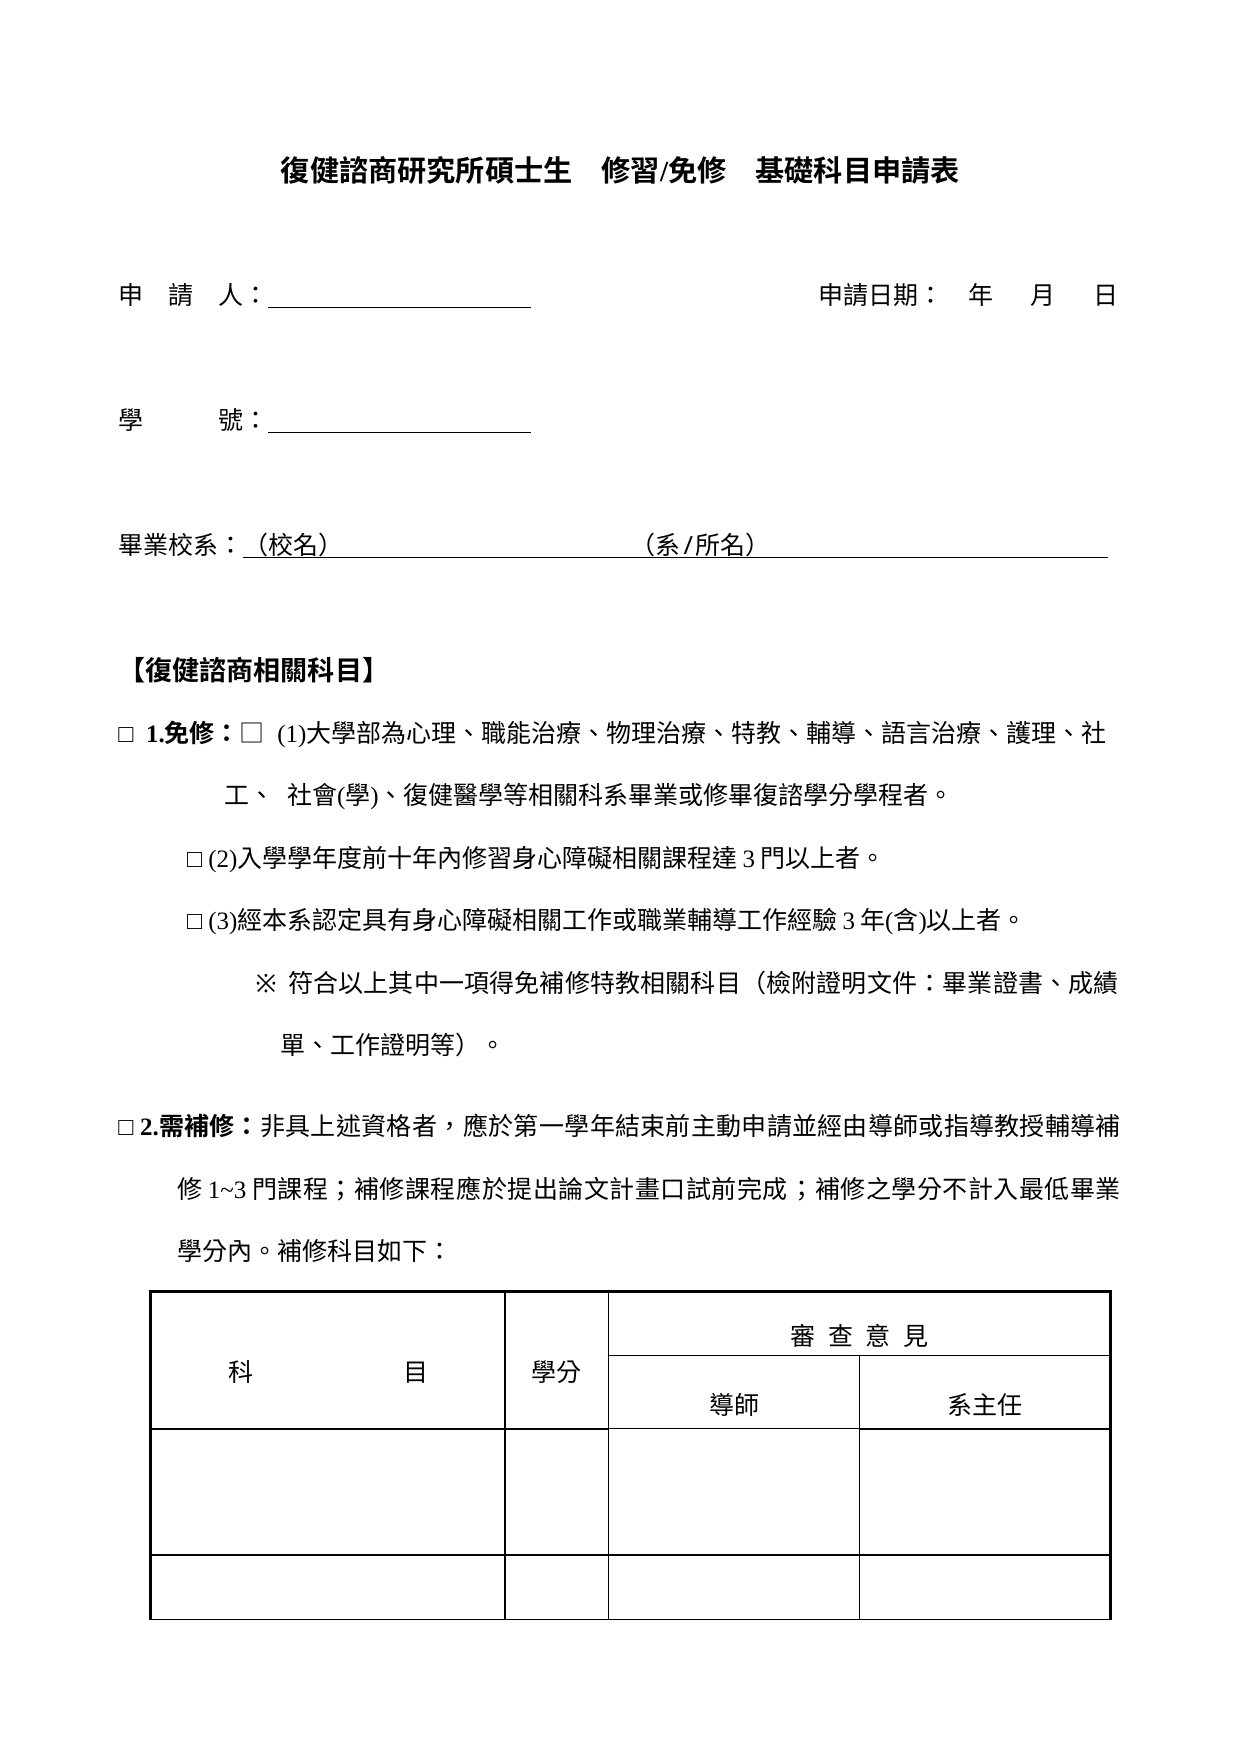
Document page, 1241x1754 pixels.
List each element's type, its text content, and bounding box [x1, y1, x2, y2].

table_cell [860, 1556, 1109, 1618]
table_cell [860, 1430, 1109, 1554]
text 申 請 人： 申請日期： 年 月 日 [118, 252, 1122, 314]
table_header 科 目 [152, 1293, 504, 1428]
text 畢業校系：（校名） （系/所名） [118, 502, 1122, 564]
text ※ 符合以上其中一項得免補修特教相關科目（檢附證明文件：畢業證書、成績單、工作證明等）。 [251, 939, 1122, 1064]
table_header 學分 [506, 1293, 608, 1428]
table_cell [506, 1430, 608, 1554]
text 復健諮商研究所碩士生 修習/免修 基礎科目申請表 [118, 127, 1122, 189]
table_header 審 查 意 見 [609, 1293, 1109, 1355]
text □ 1.免修：□ (1)大學部為心理、職能治療、物理治療、特教、輔導、語言治療、護理、社 [118, 689, 1122, 752]
table_cell [152, 1430, 504, 1554]
text □ 2.需補修：非具上述資格者，應於第一學年結束前主動申請並經由導師或指導教授輔導補修1~3門課程；補修課程應於提出論文計畫口試前完成；補修之學分不計入最低畢業學分內。補修科目如下： [118, 1083, 1122, 1271]
table_cell [152, 1556, 504, 1618]
table_cell [609, 1556, 859, 1618]
text 學 號： [118, 377, 1122, 439]
text 工、 社會(學)、復健醫學等相關科系畢業或修畢復諮學分學程者。 [118, 752, 1122, 814]
table_cell [506, 1556, 608, 1618]
table_cell 系主任 [860, 1356, 1109, 1428]
text □ (2)入學學年度前十年內修習身心障礙相關課程達3門以上者。 [118, 814, 1122, 877]
text 【復健諮商相關科目】 [118, 627, 1122, 689]
table_cell [609, 1429, 859, 1554]
table_cell 導師 [609, 1356, 859, 1428]
text □ (3)經本系認定具有身心障礙相關工作或職業輔導工作經驗3年(含)以上者。 [118, 877, 1122, 939]
